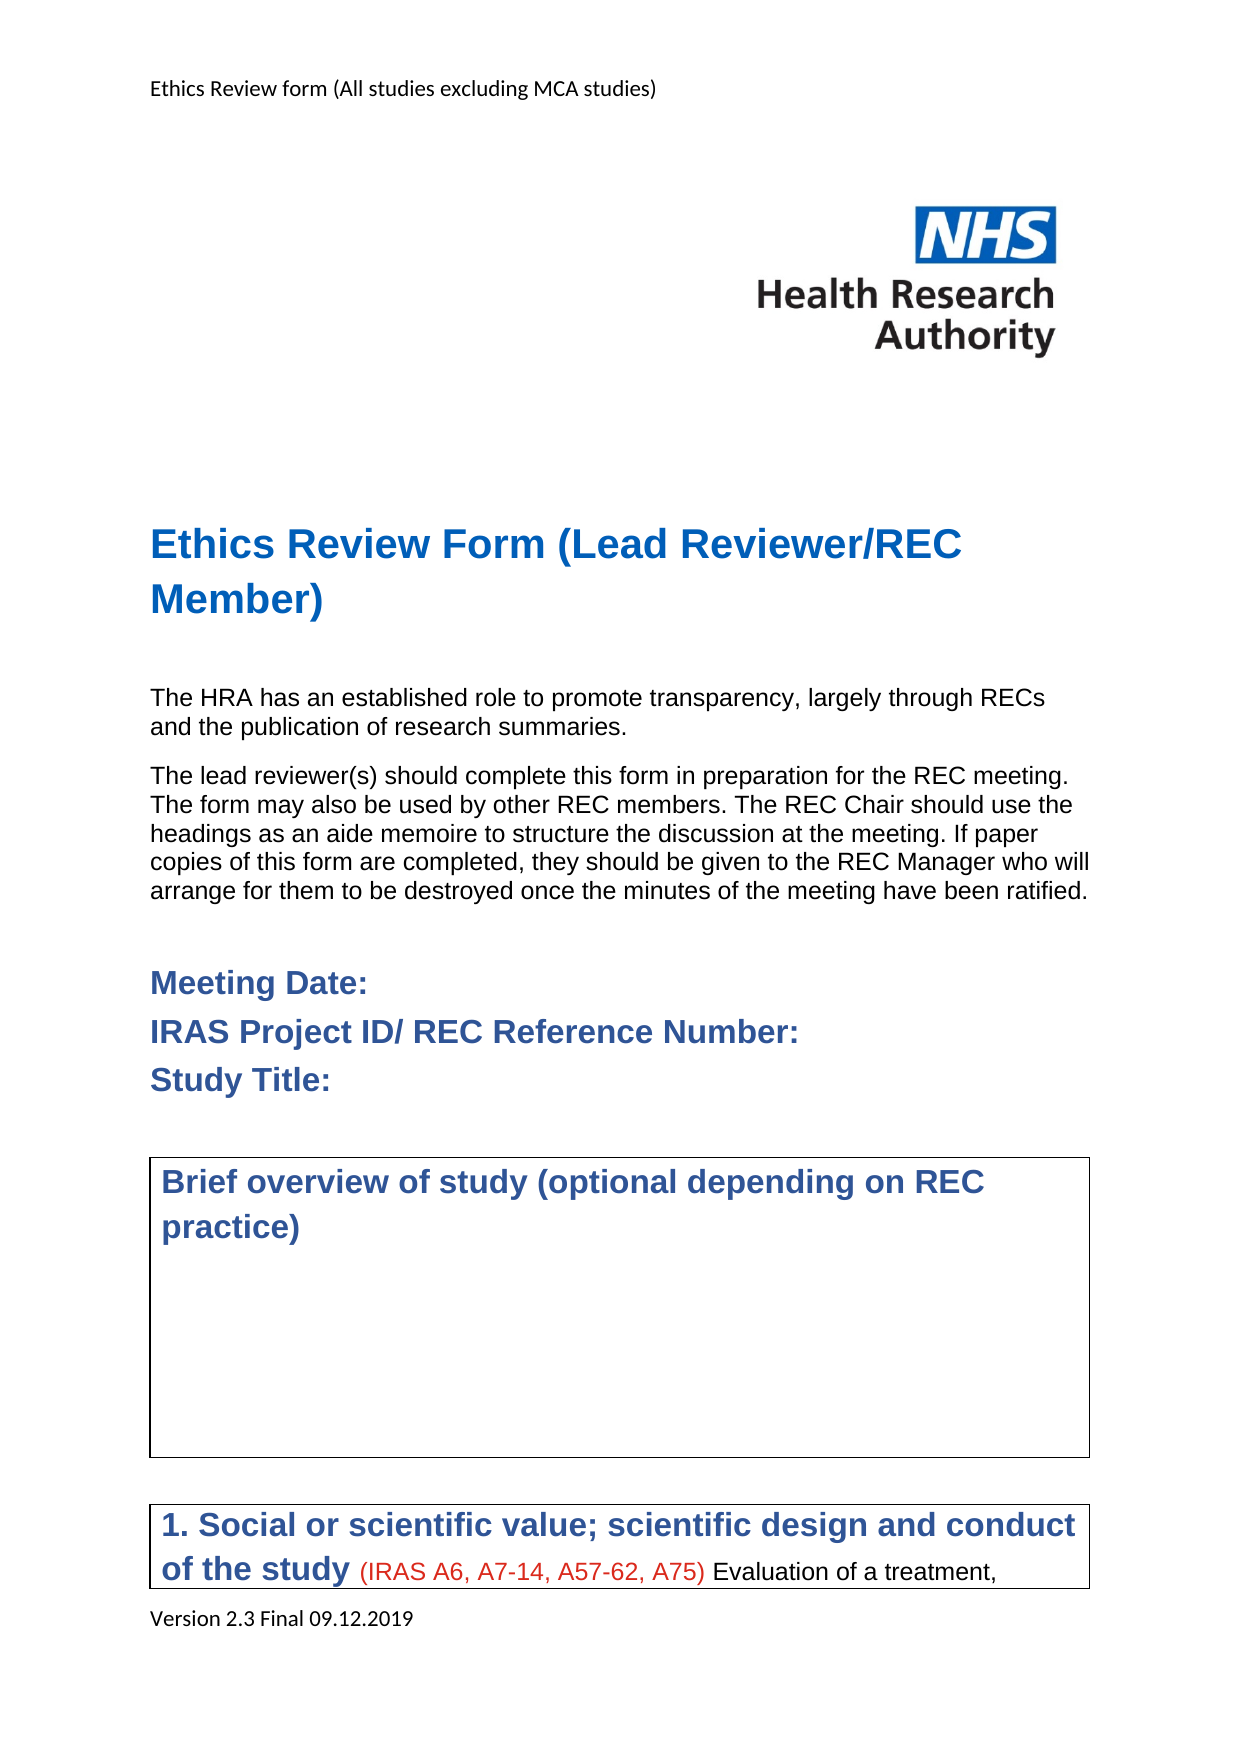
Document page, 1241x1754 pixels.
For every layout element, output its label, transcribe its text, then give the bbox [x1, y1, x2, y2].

subtitle Study Title: [150, 1060, 1090, 1098]
table_header 1. Social or scientific value; scientific design and conduct of the study (IRAS A6, A7-14, A57-62, A75) Evaluation of a treatment, [151, 1505, 1089, 1588]
list The HRA has an established role to promote transparency, largely through RECs and the publication of research summaries. [150, 683, 1094, 740]
subtitle IRAS Project ID/ REC Reference Number: [150, 1012, 1090, 1050]
subtitle Meeting Date: [150, 963, 1090, 1002]
table_header Brief overview of study (optional depending on REC practice) [151, 1158, 1089, 1457]
subtitle The lead reviewer(s) should complete this form in preparation for the REC meeting. The form may also be used by other REC members. The REC Chair should use the headings as an aide memoire to structure the discussion at the meeting. If paper copies of this form are completed, they should be given to the REC Manager who will arrange for them to be destroyed once the minutes of the meeting have been ratified. [150, 761, 1094, 905]
subtitle Ethics Review Form (Lead Reviewer/REC Member) [150, 519, 1090, 623]
